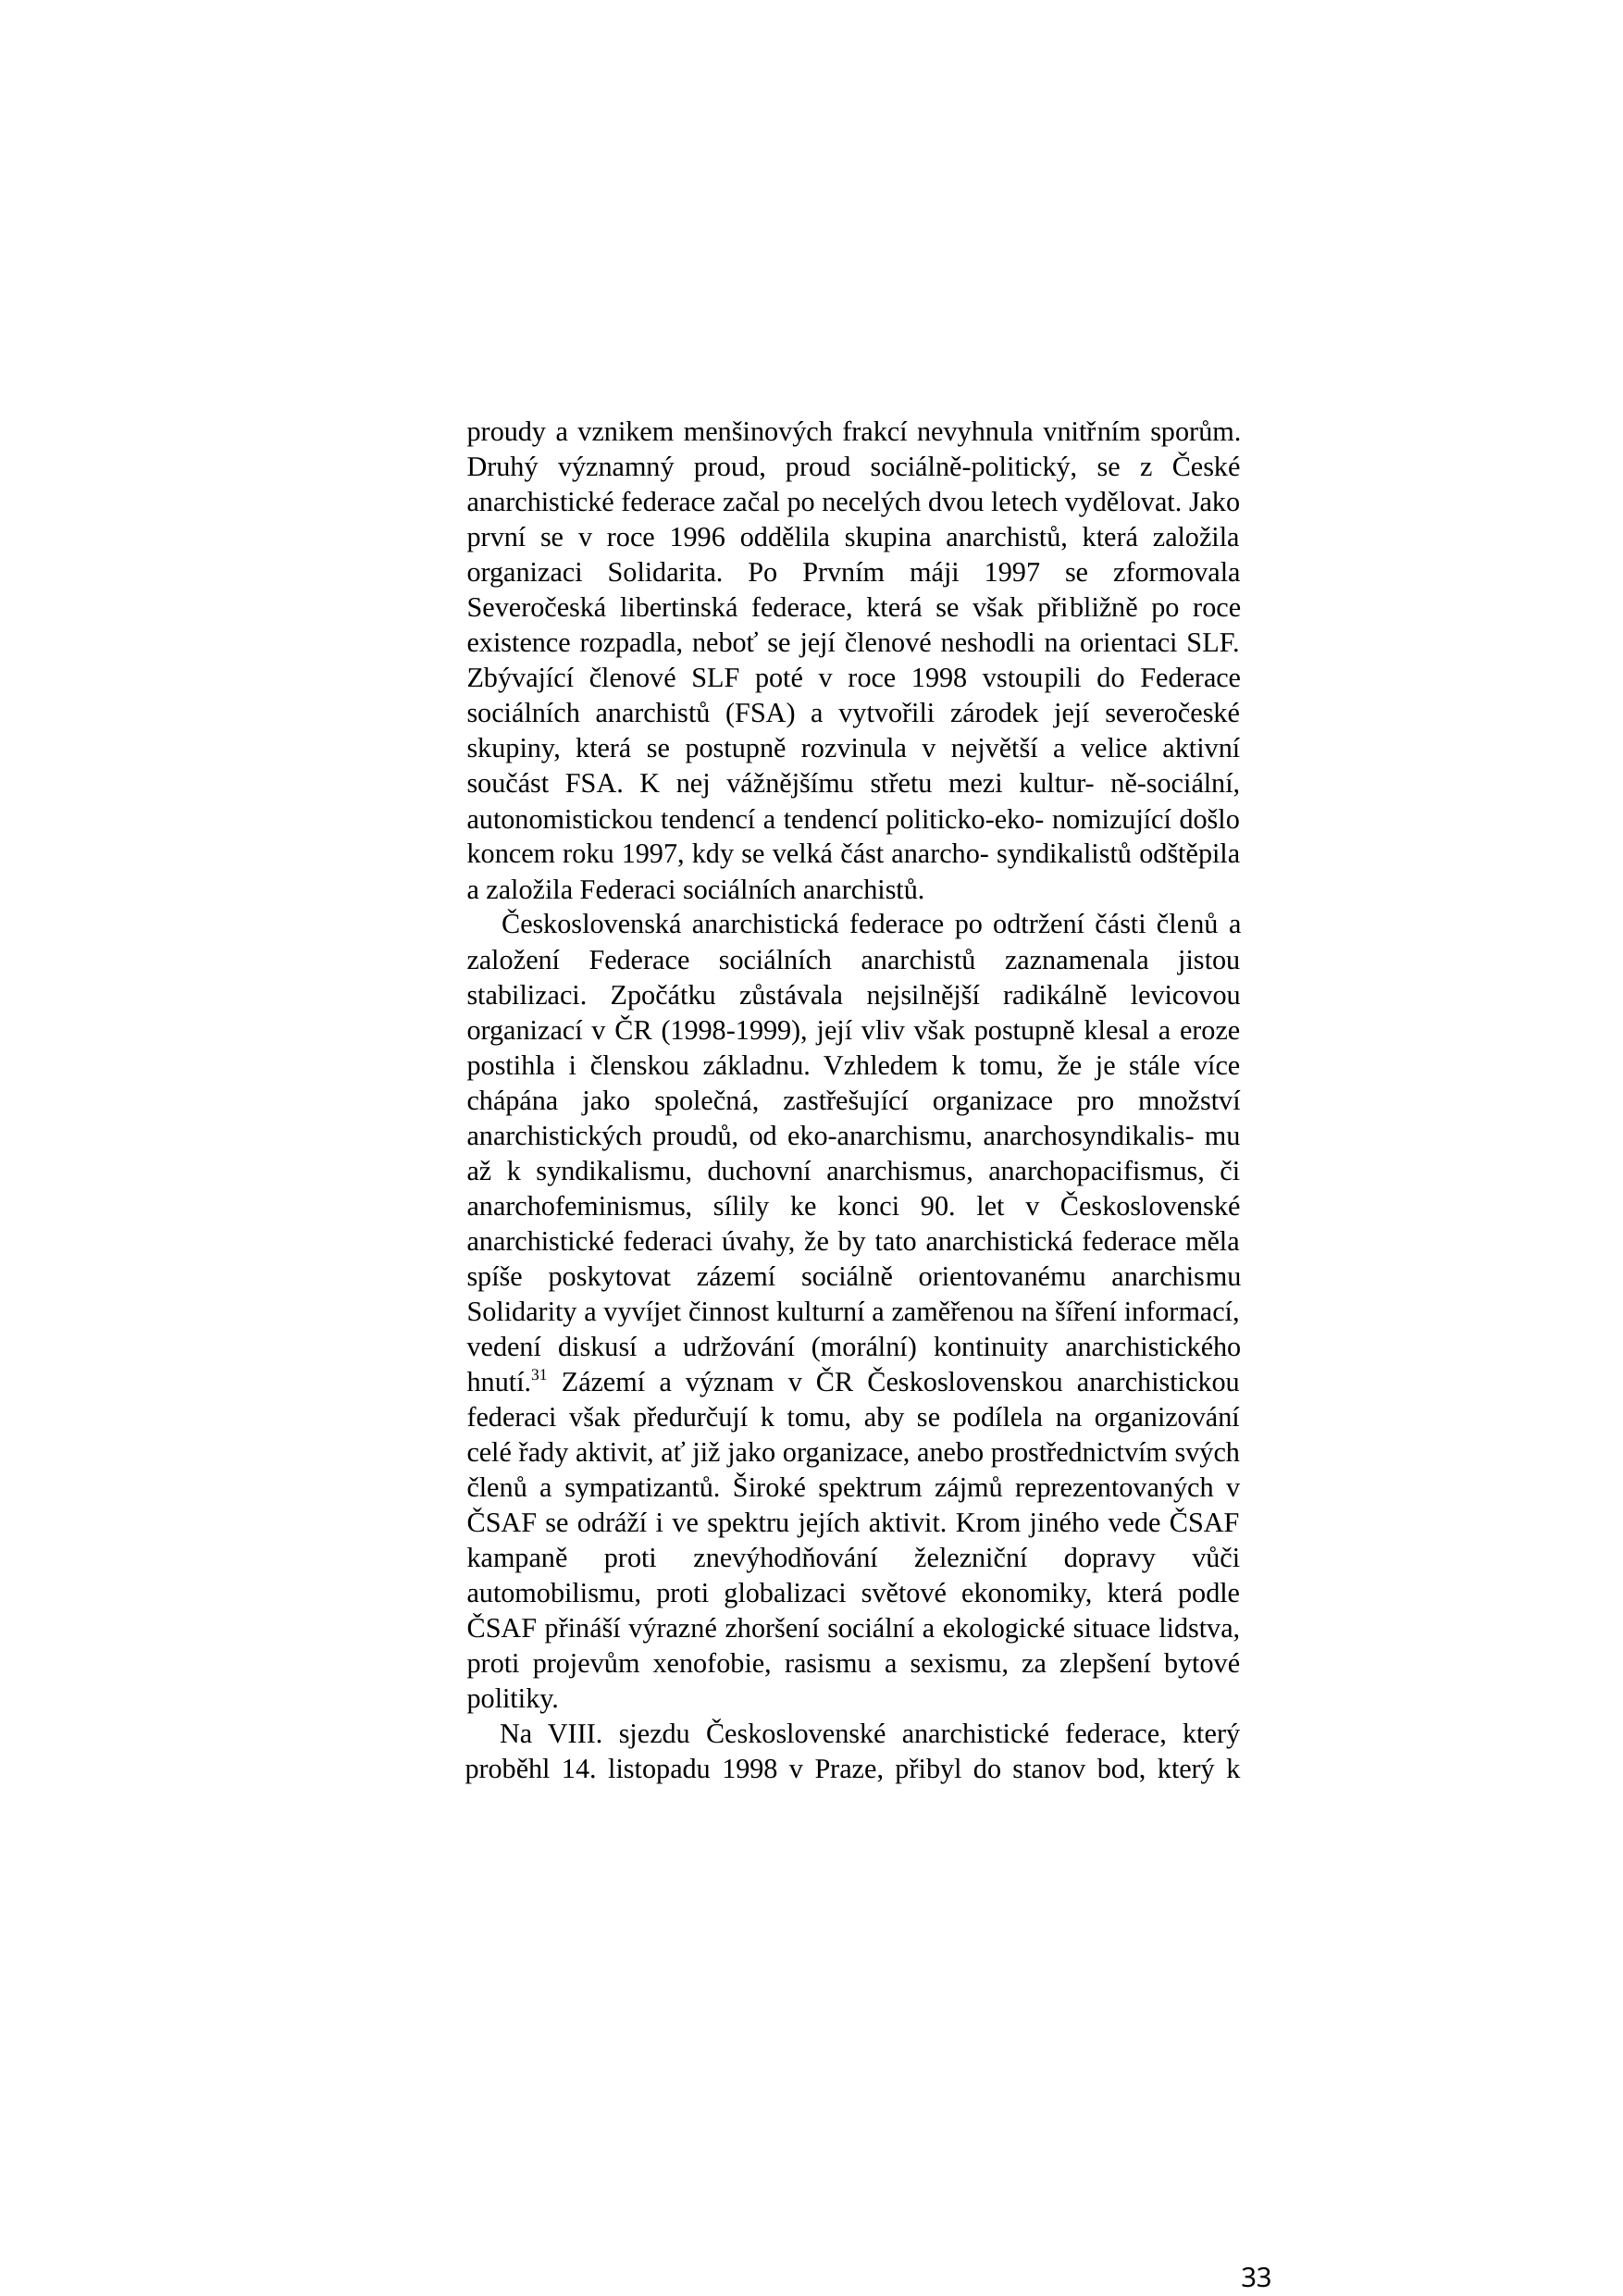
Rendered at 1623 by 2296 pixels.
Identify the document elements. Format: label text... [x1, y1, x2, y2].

text Na VIII. sjezdu Československé anarchistické federace, který proběhl 14. listopadu 1998 v Praze, přibyl do stanov bod, který k [465, 1715, 1241, 1785]
text Československá anarchistická federace po odtržení části čle­nů a založení Federace sociálních anarchistů zaznamenala jistou stabilizaci. Zpočátku zůstávala nejsilnější radikálně levicovou organizací v ČR (1998-1999), její vliv však postupně klesal a eroze postihla i členskou základnu. Vzhledem k tomu, že je stále více chápána jako společná, zastřešující organizace pro množství anarchistických proudů, od eko-anarchismu, anarchosyndikalis- mu až k syndikalismu, duchovní anarchismus, anarchopacifismus, či anarchofeminismus, sílily ke konci 90. let v Československé anarchistické federaci úvahy, že by tato anarchistická federace měla spíše poskytovat zázemí sociálně orientovanému anarchis­mu Solidarity a vyvíjet činnost kulturní a zaměřenou na šíření informací, vedení diskusí a udržování (morální) kontinuity anar­chistického hnutí.31 Zázemí a význam v ČR Československou anarchistickou federaci však předurčují k tomu, aby se podílela na organizování celé řady aktivit, ať již jako organizace, anebo prostřednictvím svých členů a sympatizantů. Široké spektrum zájmů reprezentovaných v ČSAF se odráží i ve spektru jejích aktivit. Krom jiného vede ČSAF kampaně proti znevýhodňování železniční dopravy vůči automobilismu, proti globalizaci světové ekonomiky, která podle ČSAF přináší výrazné zhoršení sociální a ekologické situace lidstva, proti projevům xenofobie, rasismu a sexismu, za zlepšení bytové politiky. [466, 905, 1241, 1715]
text proudy a vznikem menšinových frakcí nevyhnula vnitř­ním sporům. Druhý významný proud, proud sociálně-politický, se z České anarchistické federace začal po necelých dvou letech vydělovat. Jako první se v roce 1996 oddělila skupina anarchistů, která založila organizaci Solidarita. Po Prvním máji 1997 se zformovala Severočeská libertinská federace, která se však při­bližně po roce existence rozpadla, neboť se její členové neshodli na orientaci SLF. Zbývající členové SLF poté v roce 1998 vstou­pili do Federace sociálních anarchistů (FSA) a vytvořili zárodek její severočeské skupiny, která se postupně rozvinula v největší a velice aktivní součást FSA. K nej vážnějšímu střetu mezi kultur- ně-sociální, autonomistickou tendencí a tendencí politicko-eko- nomizující došlo koncem roku 1997, kdy se velká část anarcho- syndikalistů odštěpila a založila Federaci sociálních anarchistů. [466, 413, 1241, 905]
